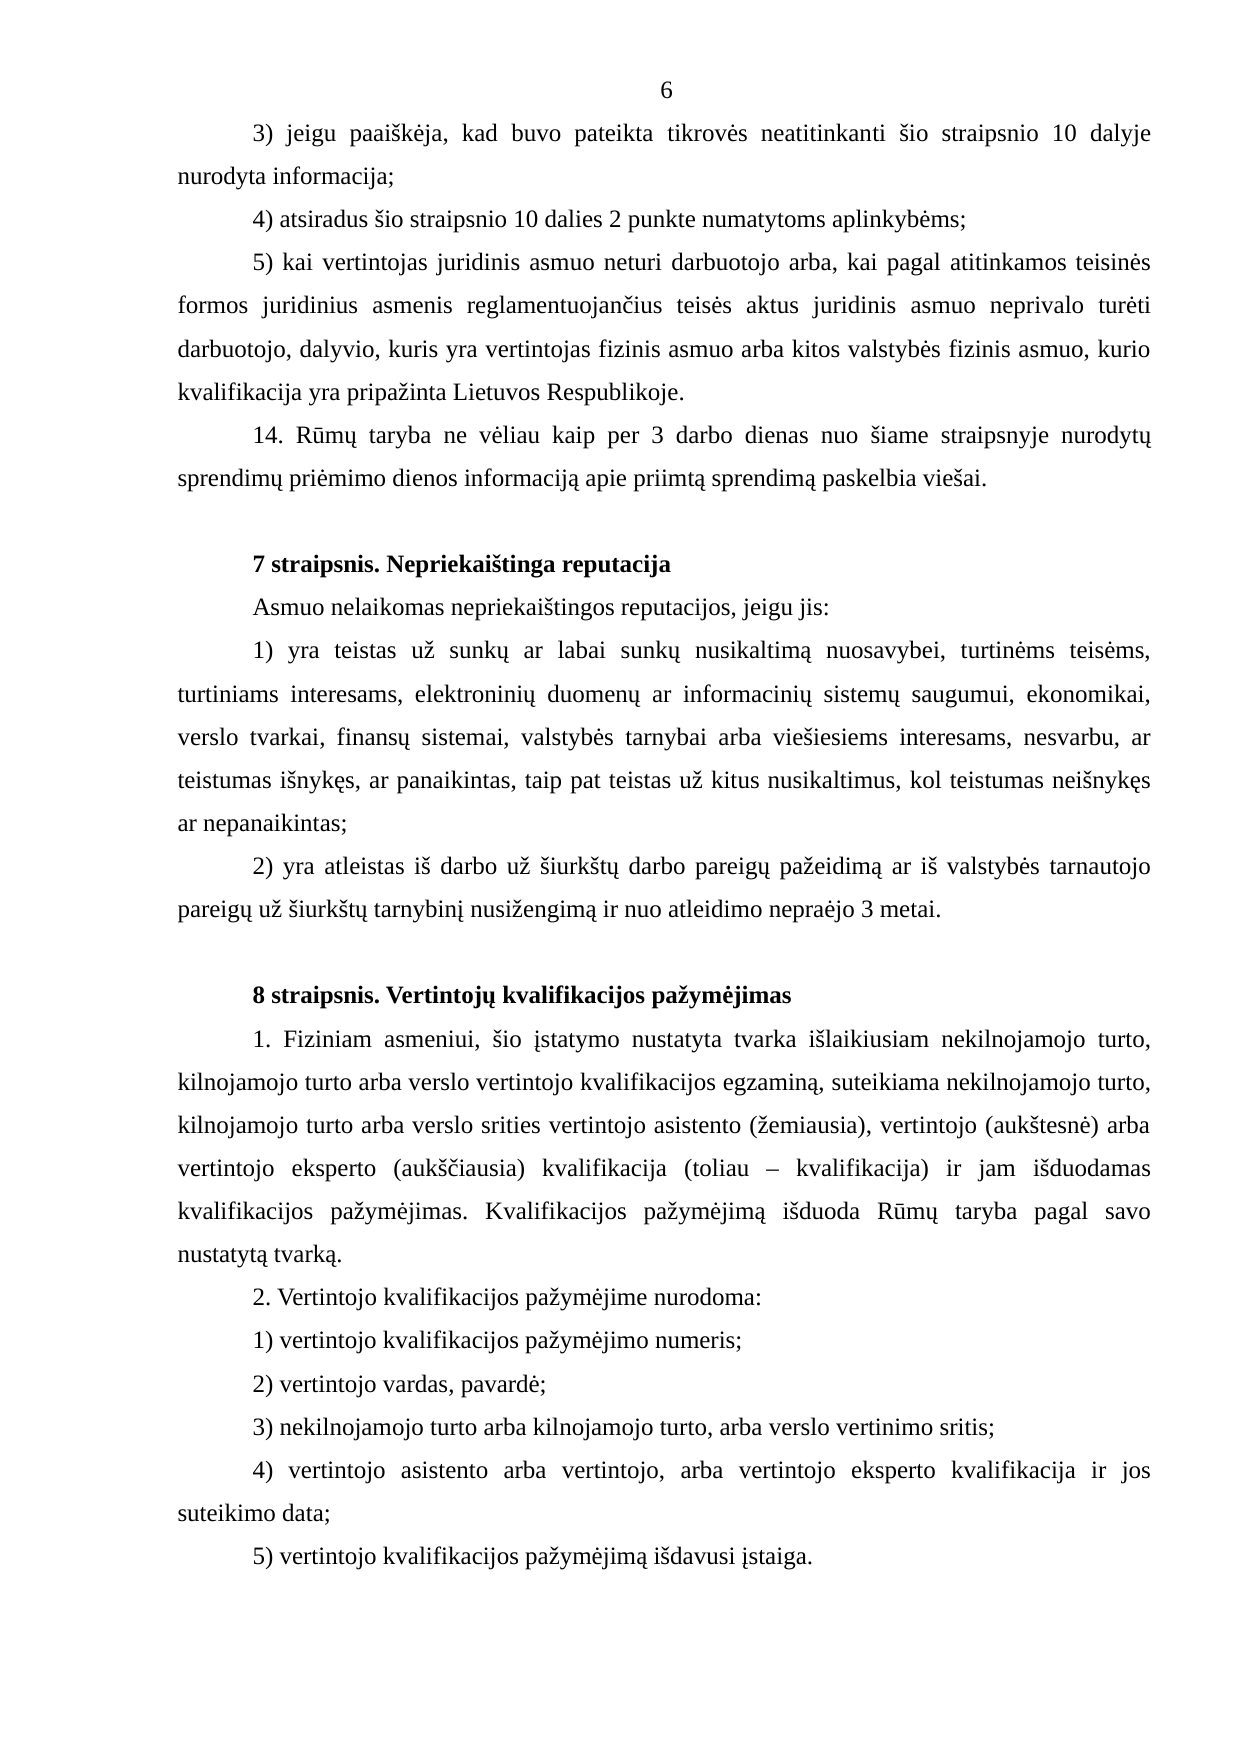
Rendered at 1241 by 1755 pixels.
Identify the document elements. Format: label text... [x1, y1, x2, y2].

text 2) yra atleistas iš darbo už šiurkštų darbo pareigų pažeidimą ar iš valstybės tarnautojo pareigų už šiurkštų tarnybinį nusižengimą ir nuo atleidimo nepraėjo 3 metai. [177, 851, 1152, 923]
text 1. Fiziniam asmeniui, šio įstatymo nustatyta tvarka išlaikiusiam nekilnojamojo turto, kilnojamojo turto arba verslo vertintojo kvalifikacijos egzaminą, suteikiama nekilnojamojo turto, kilnojamojo turto arba verslo srities vertintojo asistento (žemiausia), vertintojo (aukštesnė) arba vertintojo eksperto (aukščiausia) kvalifikacija (toliau – kvalifikacija) ir jam išduodamas kvalifikacijos pažymėjimas. Kvalifikacijos pažymėjimą išduoda Rūmų taryba pagal savo nustatytą tvarką. [177, 1024, 1152, 1268]
text 5) kai vertintojas juridinis asmuo neturi darbuotojo arba, kai pagal atitinkamos teisinės formos juridinius asmenis reglamentuojančius teisės aktus juridinis asmuo neprivalo turėti darbuotojo, dalyvio, kuris yra vertintojas fizinis asmuo arba kitos valstybės fizinis asmuo, kurio kvalifikacija yra pripažinta Lietuvos Respublikoje. [177, 247, 1152, 406]
text 3) nekilnojamojo turto arba kilnojamojo turto, arba verslo vertinimo sritis; [177, 1412, 1152, 1441]
text 8 straipsnis. Vertintojų kvalifikacijos pažymėjimas [177, 981, 1152, 1009]
text 2. Vertintojo kvalifikacijos pažymėjime nurodoma: [177, 1282, 1152, 1311]
text 4) atsiradus šio straipsnio 10 dalies 2 punkte numatytoms aplinkybėms; [177, 204, 1152, 233]
text 7 straipsnis. Nepriekaištinga reputacija [177, 549, 1152, 578]
text 14. Rūmų taryba ne vėliau kaip per 3 darbo dienas nuo šiame straipsnyje nurodytų sprendimų priėmimo dienos informaciją apie priimtą sprendimą paskelbia viešai. [177, 420, 1152, 492]
text 1) vertintojo kvalifikacijos pažymėjimo numeris; [177, 1326, 1152, 1354]
text 4) vertintojo asistento arba vertintojo, arba vertintojo eksperto kvalifikacija ir jos suteikimo data; [177, 1455, 1152, 1527]
text 2) vertintojo vardas, pavardė; [177, 1369, 1152, 1397]
text 1) yra teistas už sunkų ar labai sunkų nusikaltimą nuosavybei, turtinėms teisėms, turtiniams interesams, elektroninių duomenų ar informacinių sistemų saugumui, ekonomikai, verslo tvarkai, finansų sistemai, valstybės tarnybai arba viešiesiems interesams, nesvarbu, ar teistumas išnykęs, ar panaikintas, taip pat teistas už kitus nusikaltimus, kol teistumas neišnykęs ar nepanaikintas; [177, 636, 1152, 837]
text 3) jeigu paaiškėja, kad buvo pateikta tikrovės neatitinkanti šio straipsnio 10 dalyje nurodyta informacija; [177, 118, 1152, 190]
text Asmuo nelaikomas nepriekaištingos reputacijos, jeigu jis: [177, 592, 1152, 621]
text 5) vertintojo kvalifikacijos pažymėjimą išdavusi įstaiga. [177, 1541, 1152, 1570]
